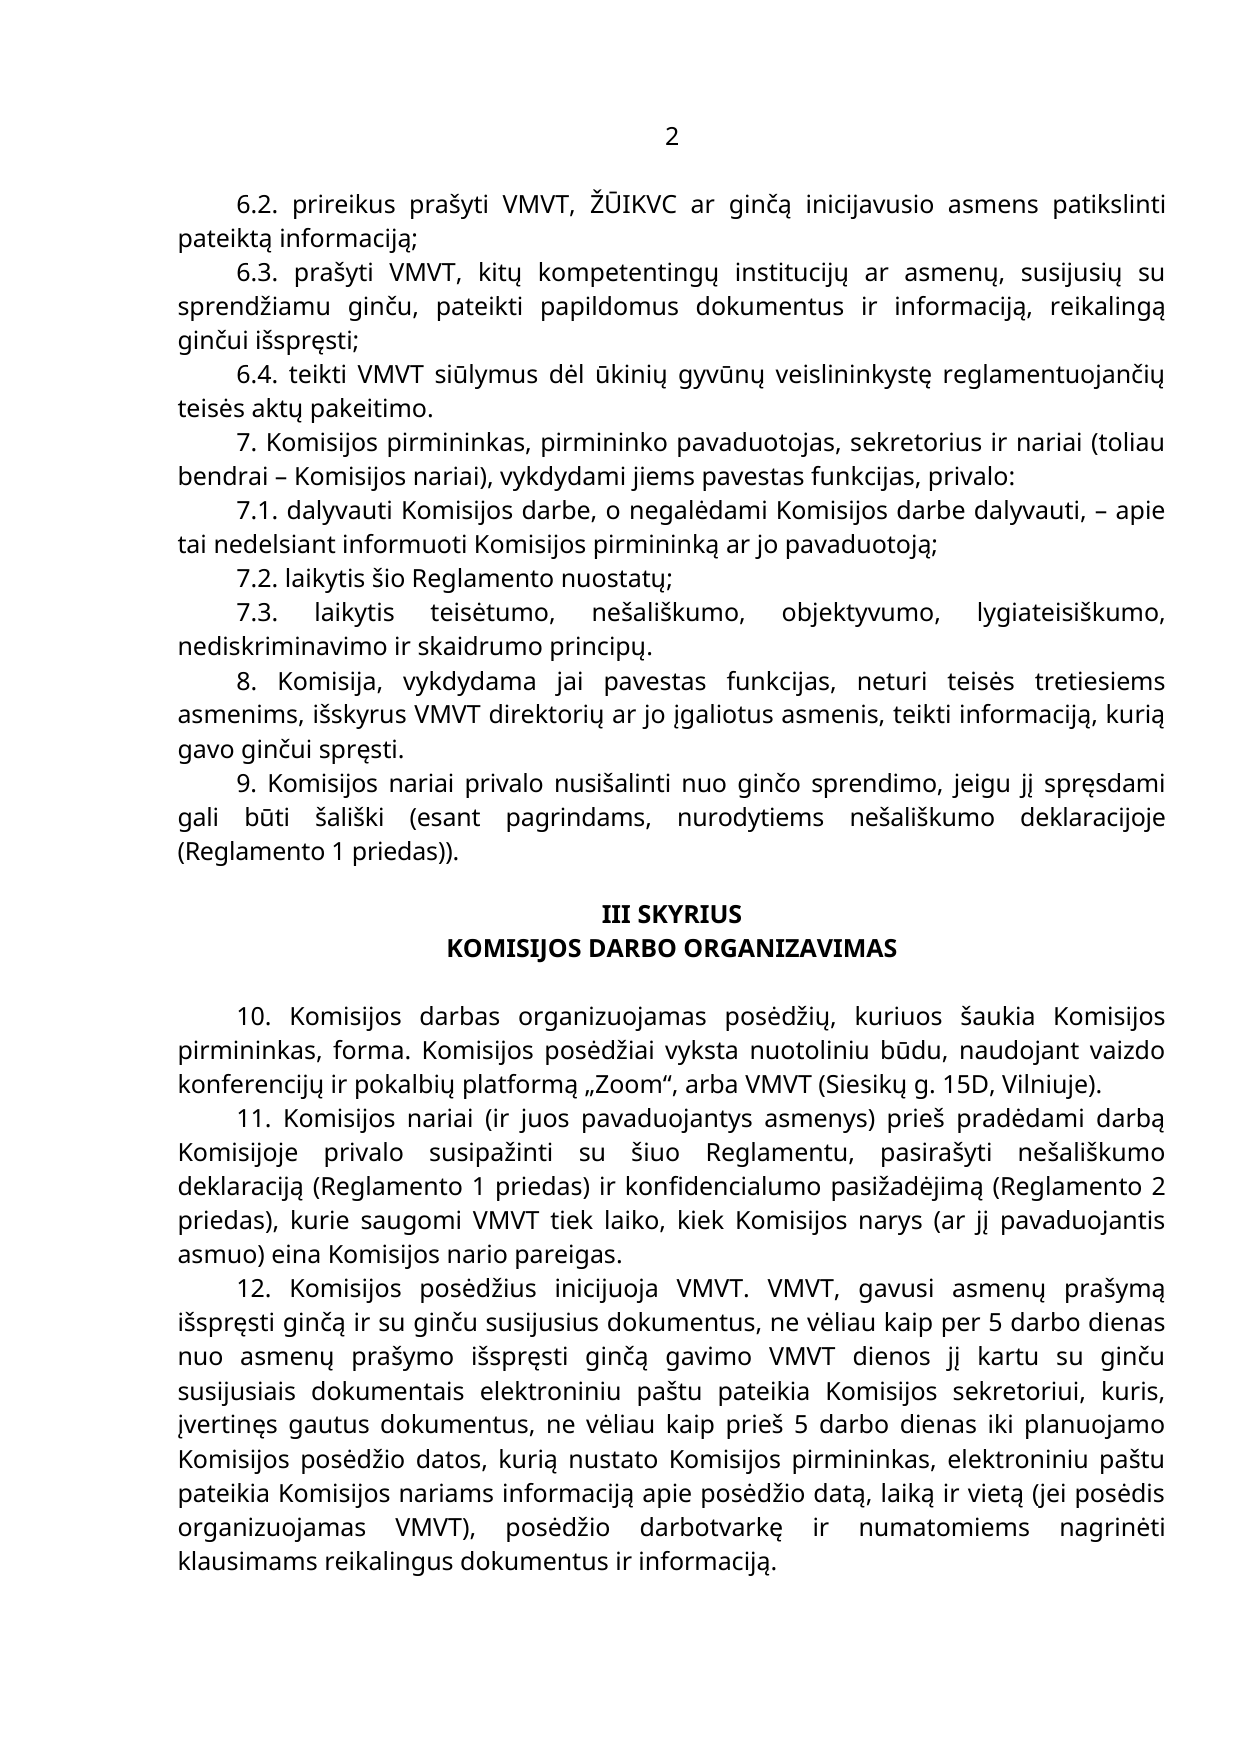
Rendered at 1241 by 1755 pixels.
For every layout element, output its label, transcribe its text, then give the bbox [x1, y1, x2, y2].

text 7.2. laikytis šio Reglamento nuostatų; [177, 561, 1167, 595]
text 7.1. dalyvauti Komisijos darbe, o negalėdami Komisijos darbe dalyvauti, – apie tai nedelsiant informuoti Komisijos pirmininką ar jo pavaduotoją; [177, 493, 1167, 561]
text 9. Komisijos nariai privalo nusišalinti nuo ginčo sprendimo, jeigu jį spręsdami gali būti šališki (esant pagrindams, nurodytiems nešališkumo deklaracijoje (Reglamento 1 priedas)). [177, 765, 1167, 867]
text 7.3. laikytis teisėtumo, nešališkumo, objektyvumo, lygiateisiškumo, nediskriminavimo ir skaidrumo principų. [177, 595, 1167, 663]
text KOMISIJOS DARBO ORGANIZAVIMAS [177, 930, 1167, 964]
text 6.2. prireikus prašyti VMVT, ŽŪIKVC ar ginčą inicijavusio asmens patikslinti pateiktą informaciją; [177, 186, 1167, 254]
text 6.4. teikti VMVT siūlymus dėl ūkinių gyvūnų veislininkystę reglamentuojančių teisės aktų pakeitimo. [177, 357, 1167, 425]
text 11. Komisijos nariai (ir juos pavaduojantys asmenys) prieš pradėdami darbą Komisijoje privalo susipažinti su šiuo Reglamentu, pasirašyti nešališkumo deklaraciją (Reglamento 1 priedas) ir konfidencialumo pasižadėjimą (Reglamento 2 priedas), kurie saugomi VMVT tiek laiko, kiek Komisijos narys (ar jį pavaduojantis asmuo) eina Komisijos nario pareigas. [177, 1101, 1167, 1271]
text 8. Komisija, vykdydama jai pavestas funkcijas, neturi teisės tretiesiems asmenims, išskyrus VMVT direktorių ar jo įgaliotus asmenis, teikti informaciją, kurią gavo ginčui spręsti. [177, 663, 1167, 765]
text 7. Komisijos pirmininkas, pirmininko pavaduotojas, sekretorius ir nariai (toliau bendrai – Komisijos nariai), vykdydami jiems pavestas funkcijas, privalo: [177, 425, 1167, 493]
text III SKYRIUS [177, 896, 1167, 930]
text 10. Komisijos darbas organizuojamas posėdžių, kuriuos šaukia Komisijos pirmininkas, forma. Komisijos posėdžiai vyksta nuotoliniu būdu, naudojant vaizdo konferencijų ir pokalbių platformą „Zoom“, arba VMVT (Siesikų g. 15D, Vilniuje). [177, 998, 1167, 1101]
text 6.3. prašyti VMVT, kitų kompetentingų institucijų ar asmenų, susijusių su sprendžiamu ginču, pateikti papildomus dokumentus ir informaciją, reikalingą ginčui išspręsti; [177, 254, 1167, 357]
text 12. Komisijos posėdžius inicijuoja VMVT. VMVT, gavusi asmenų prašymą išspręsti ginčą ir su ginču susijusius dokumentus, ne vėliau kaip per 5 darbo dienas nuo asmenų prašymo išspręsti ginčą gavimo VMVT dienos jį kartu su ginču susijusiais dokumentais elektroniniu paštu pateikia Komisijos sekretoriui, kuris, įvertinęs gautus dokumentus, ne vėliau kaip prieš 5 darbo dienas iki planuojamo Komisijos posėdžio datos, kurią nustato Komisijos pirmininkas, elektroniniu paštu pateikia Komisijos nariams informaciją apie posėdžio datą, laiką ir vietą (jei posėdis organizuojamas VMVT), posėdžio darbotvarkę ir numatomiems nagrinėti klausimams reikalingus dokumentus ir informaciją. [177, 1271, 1167, 1577]
